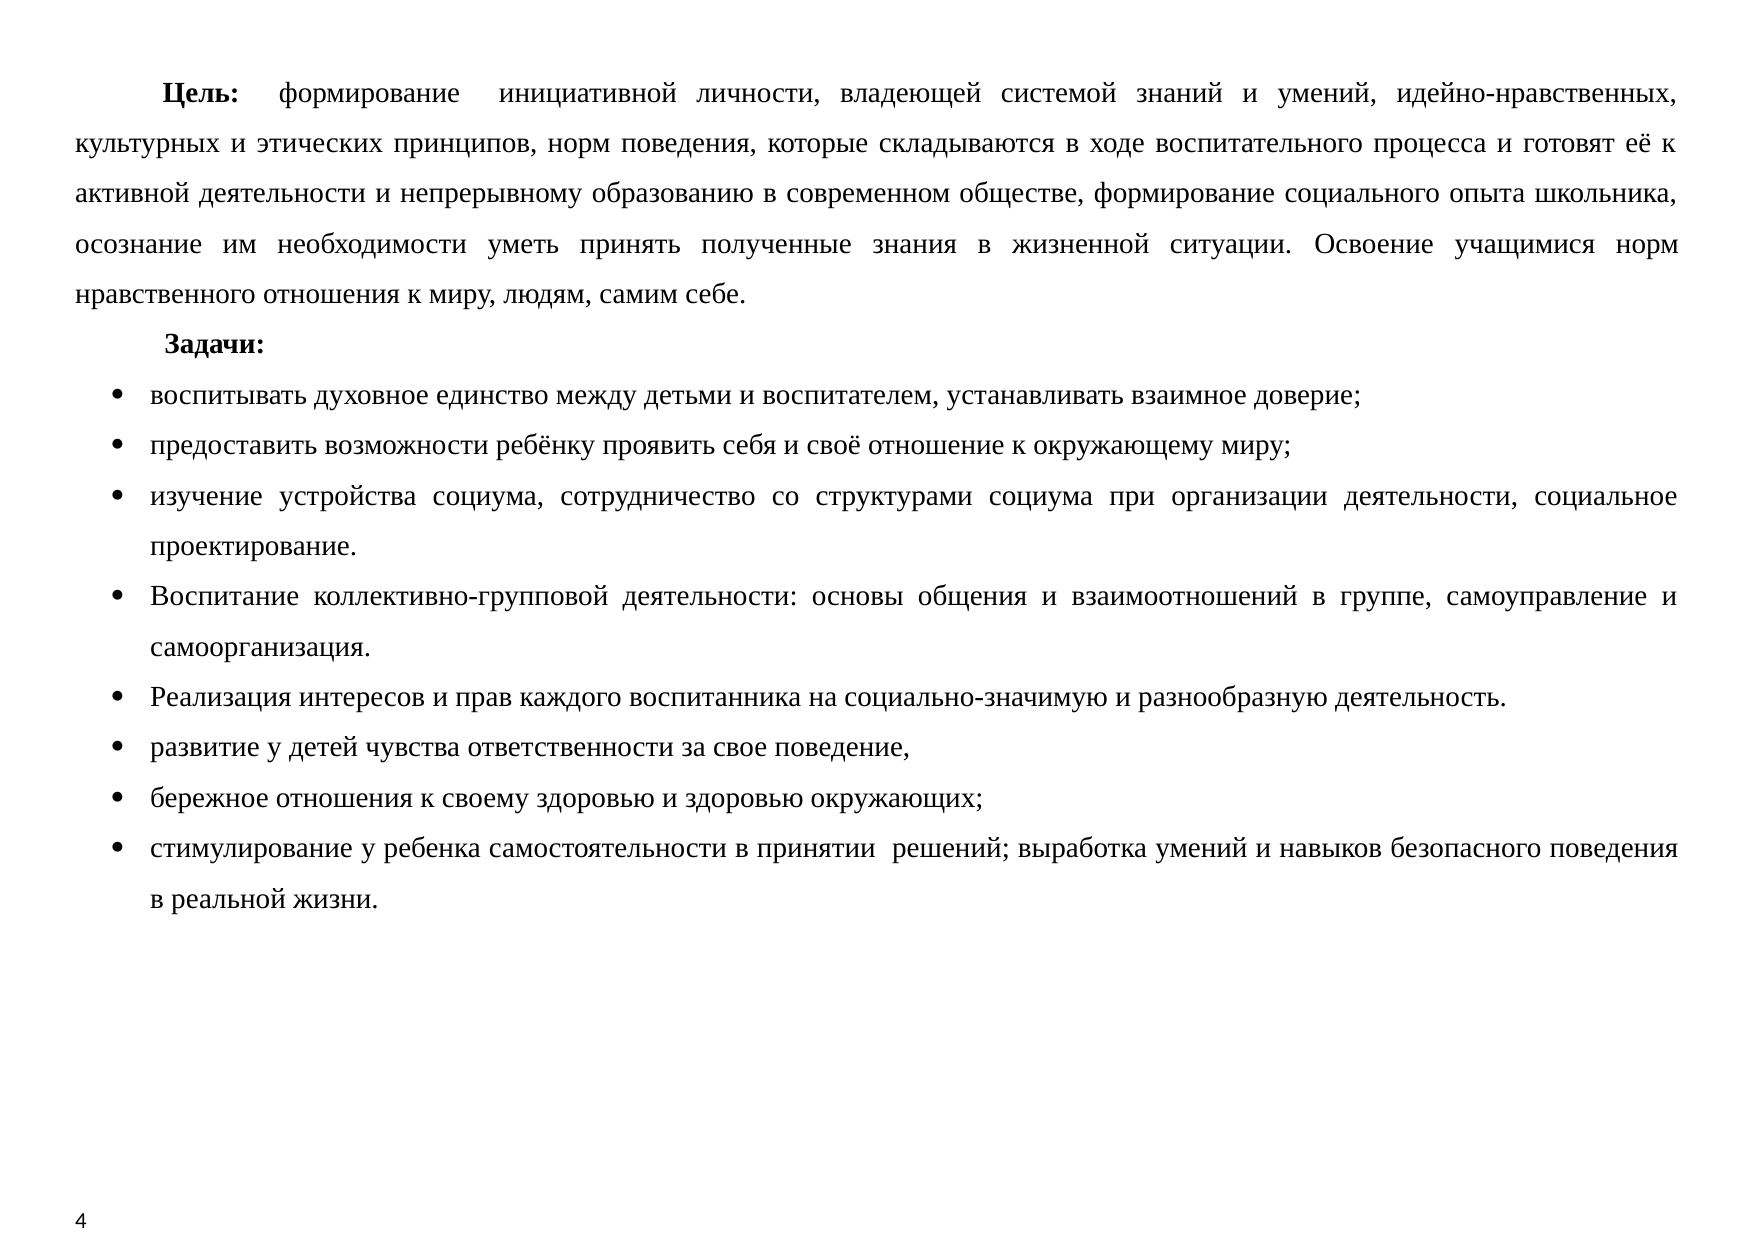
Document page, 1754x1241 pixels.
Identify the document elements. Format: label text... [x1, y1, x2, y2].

list Воспитание коллективно-групповой деятельности: основы общения и взаимоотношений в группе, самоуправление и самоорганизация. [112, 578, 1679, 662]
list предоставить возможности ребёнку проявить себя и своё отношение к окружающему миру; [112, 427, 1679, 461]
text Цель: формирование инициативной личности, владеющей системой знаний и умений, идейно-нравственных, культурных и этических принципов, норм поведения, которые складываются в ходе воспитательного процесса и готовят её к активной деятельности и непрерывному образованию в современном обществе, формирование социального опыта школьника, осознание им необходимости уметь принять полученные знания в жизненной ситуации. Освоение учащимися норм нравственного отношения к миру, людям, самим себе. [75, 75, 1679, 310]
text Задачи: [75, 327, 1620, 360]
list Реализация интересов и прав каждого воспитанника на социально-значимую и разнообразную деятельность. [112, 679, 1679, 713]
list бережное отношения к своему здоровью и здоровью окружающих; [112, 780, 1679, 814]
list изучение устройства социума, сотрудничество со структурами социума при организации деятельности, социальное проектирование. [112, 478, 1679, 562]
list стимулирование у ребенка самостоятельности в принятии решений; выработка умений и навыков безопасного поведения в реальной жизни. [112, 830, 1679, 914]
list развитие у детей чувства ответственности за свое поведение, [112, 729, 1679, 763]
list воспитывать духовное единство между детьми и воспитателем, устанавливать взаимное доверие; [112, 377, 1679, 411]
